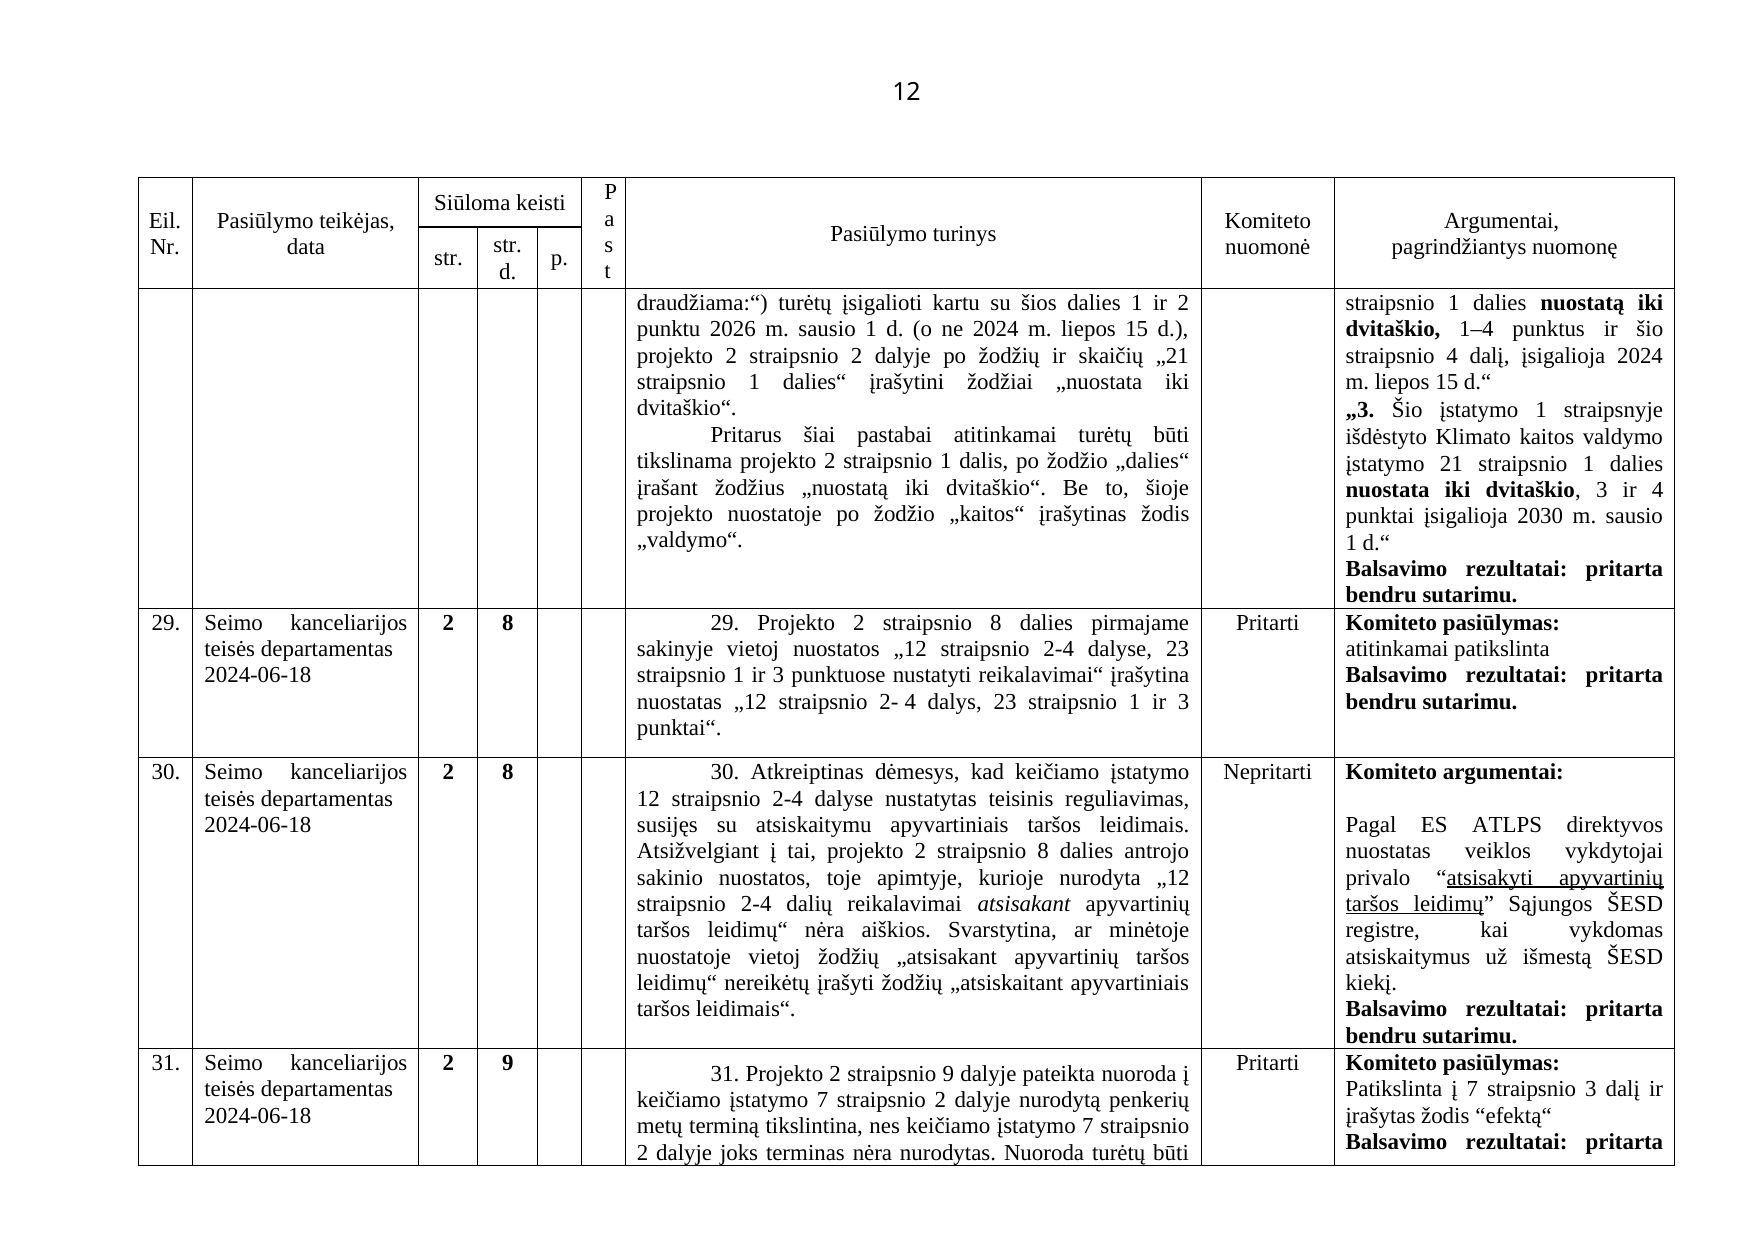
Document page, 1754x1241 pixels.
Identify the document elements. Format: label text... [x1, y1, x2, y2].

table_cell Seimo kanceliarijos teisės departamentas 2024-06-18 [193, 609, 418, 757]
table_cell 29. [139, 609, 192, 757]
table_cell [538, 609, 581, 757]
table_cell 2 [419, 1049, 477, 1165]
table_cell Seimo kanceliarijos teisės departamentas 2024-06-18 [193, 1049, 418, 1165]
table_cell Pritarti [1202, 609, 1334, 757]
table_cell [582, 609, 625, 757]
table_cell Komiteto pasiūlymas: Patikslinta į 7 straipsnio 3 dalį ir įrašytas žodis “efektą“ Balsavimo rezultatai: pritarta [1335, 1049, 1674, 1165]
table_cell [419, 289, 477, 608]
table_header Eil. Nr. [139, 178, 192, 288]
table_cell [538, 758, 581, 1048]
table_cell Komiteto pasiūlymas: atitinkamai patikslinta Balsavimo rezultatai: pritarta bendru sutarimu. [1335, 609, 1674, 757]
table_cell str. d. [478, 228, 537, 288]
table_cell Seimo kanceliarijos teisės departamentas 2024-06-18 [193, 758, 418, 1048]
table_cell 29. Projekto 2 straipsnio 8 dalies pirmajame sakinyje vietoj nuostatos „12 straipsnio 2-4 dalyse, 23 straipsnio 1 ir 3 punktuose nustatyti reikalavimai“ įrašytina nuostatas „12 straipsnio 2- 4 dalys, 23 straipsnio 1 ir 3 punktai“. [626, 609, 1201, 757]
table_cell 31. Projekto 2 straipsnio 9 dalyje pateikta nuoroda į keičiamo įstatymo 7 straipsnio 2 dalyje nurodytą penkerių metų terminą tikslintina, nes keičiamo įstatymo 7 straipsnio 2 dalyje joks terminas nėra nurodytas. Nuoroda turėtų būti [626, 1049, 1201, 1165]
table_cell [582, 289, 625, 608]
table_cell [538, 289, 581, 608]
table_cell 2 [419, 609, 477, 757]
table_cell str. [419, 228, 477, 288]
table_cell Nepritarti [1202, 758, 1334, 1048]
table_cell [582, 758, 625, 1048]
table_cell 9 [478, 1049, 537, 1165]
table_cell p. [538, 228, 581, 288]
table_header Pasiūlymo turinys [626, 178, 1201, 288]
table_header Pasiūlymo teikėjas, data [193, 178, 418, 288]
table_cell Pritarti [1202, 1049, 1334, 1165]
table_cell 30. Atkreiptinas dėmesys, kad keičiamo įstatymo 12 straipsnio 2-4 dalyse nustatytas teisinis reguliavimas, susijęs su atsiskaitymu apyvartiniais taršos leidimais. Atsižvelgiant į tai, projekto 2 straipsnio 8 dalies antrojo sakinio nuostatos, toje apimtyje, kurioje nurodyta „12 straipsnio 2-4 dalių reikalavimai atsisakant apyvartinių taršos leidimų“ nėra aiškios. Svarstytina, ar minėtoje nuostatoje vietoj žodžių „atsisakant apyvartinių taršos leidimų“ nereikėtų įrašyti žodžių „atsiskaitant apyvartiniais taršos leidimais“. [626, 758, 1201, 1048]
table_cell [538, 1049, 581, 1165]
table_header Komiteto nuomonė [1202, 178, 1334, 288]
table_cell 30. [139, 758, 192, 1048]
table_header Argumentai, pagrindžiantys nuomonę [1335, 178, 1674, 288]
table_cell [139, 289, 192, 608]
table_cell 8 [478, 609, 537, 757]
table_cell 2 [419, 758, 477, 1048]
table_cell [582, 1049, 625, 1165]
table_cell 8 [478, 758, 537, 1048]
table_cell [193, 289, 418, 608]
table_cell Komiteto argumentai: Pagal ES ATLPS direktyvos nuostatas veiklos vykdytojai privalo “atsisakyti apyvartinių taršos leidimų” Sąjungos ŠESD registre, kai vykdomas atsiskaitymus už išmestą ŠESD kiekį. Balsavimo rezultatai: pritarta bendru sutarimu. [1335, 758, 1674, 1048]
table_header Siūloma keisti [419, 178, 581, 226]
table_cell [478, 289, 537, 608]
table_cell 31. [139, 1049, 192, 1165]
table_header Pastabos [582, 178, 625, 288]
table_cell draudžiama:“) turėtų įsigalioti kartu su šios dalies 1 ir 2 punktu 2026 m. sausio 1 d. (o ne 2024 m. liepos 15 d.), projekto 2 straipsnio 2 dalyje po žodžių ir skaičių „21 straipsnio 1 dalies“ įrašytini žodžiai „nuostata iki dvitaškio“. Pritarus šiai pastabai atitinkamai turėtų būti tikslinama projekto 2 straipsnio 1 dalis, po žodžio „dalies“ įrašant žodžius „nuostatą iki dvitaškio“. Be to, šioje projekto nuostatoje po žodžio „kaitos“ įrašytinas žodis „valdymo“. [626, 289, 1201, 608]
table_cell [1202, 289, 1334, 608]
